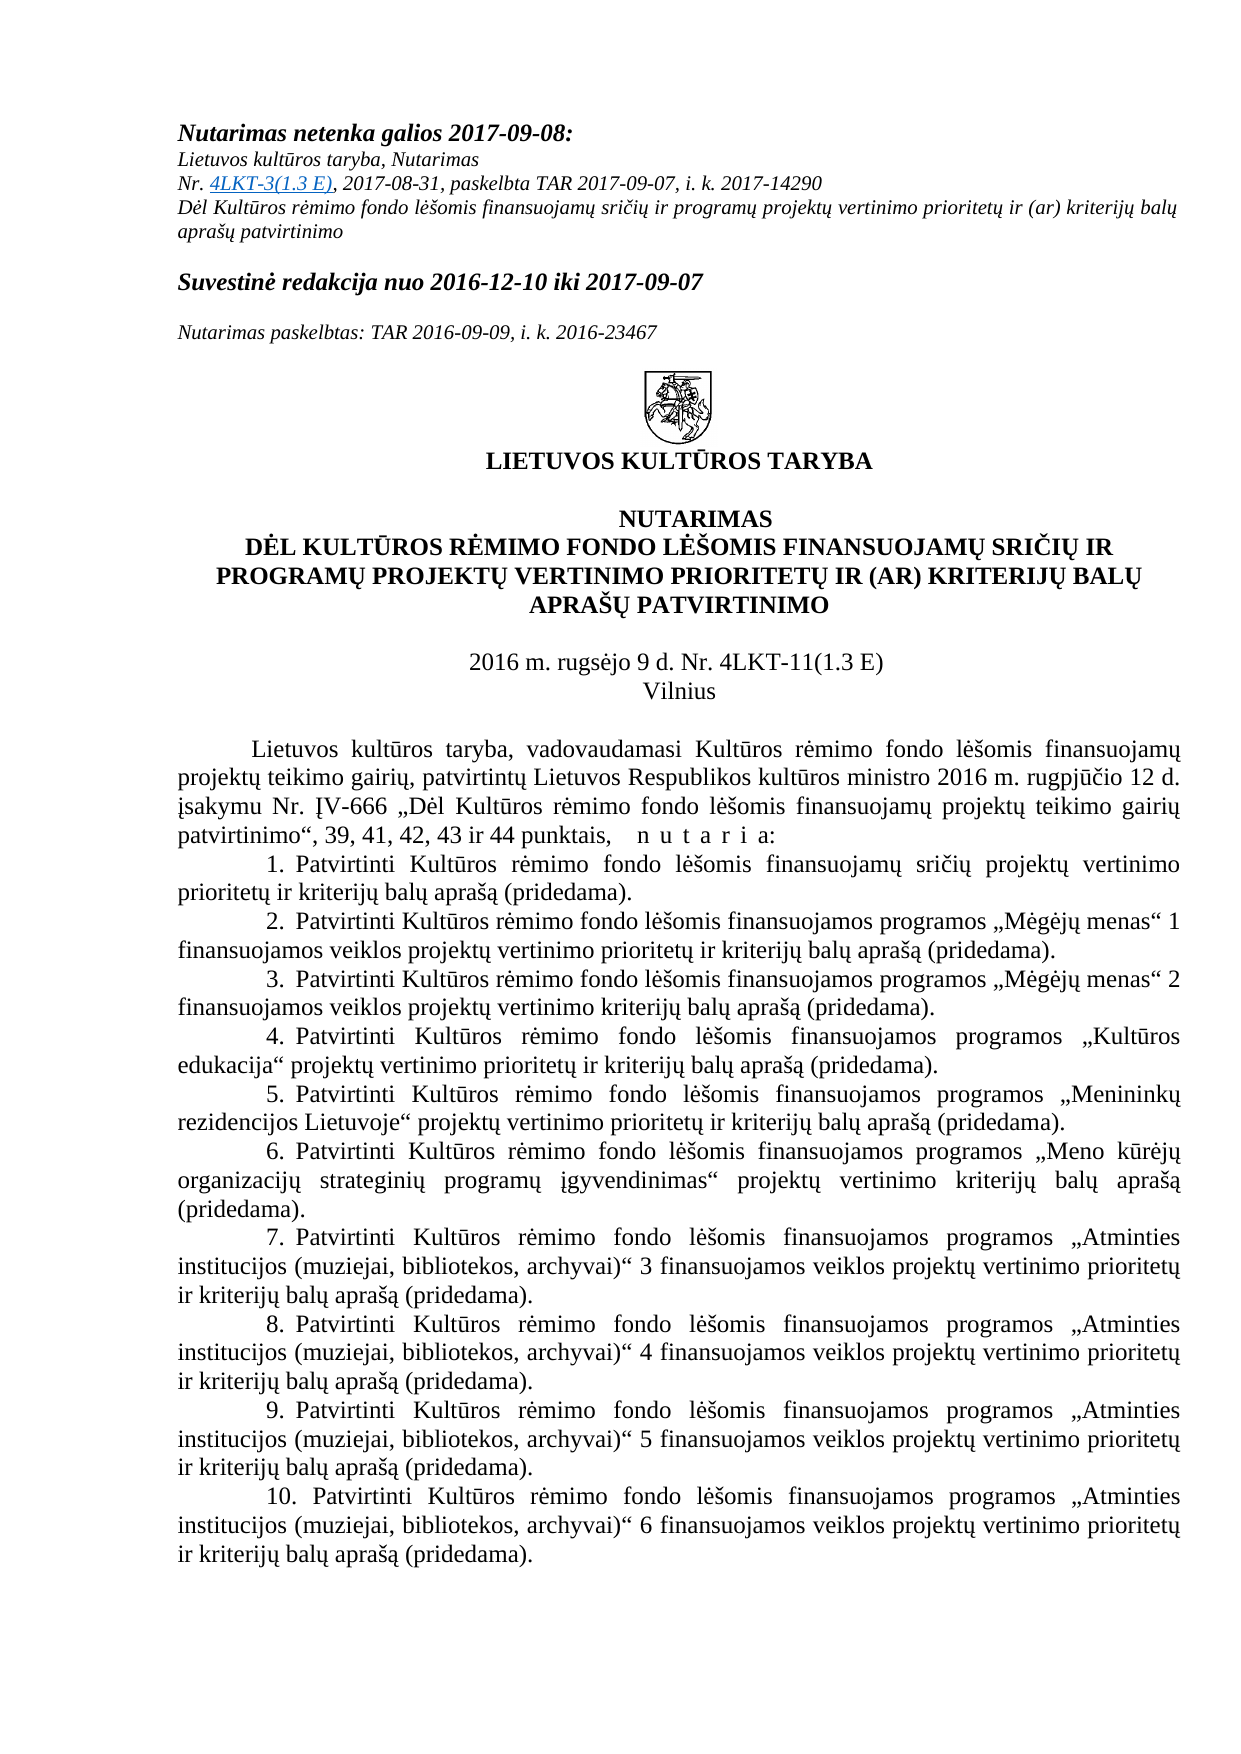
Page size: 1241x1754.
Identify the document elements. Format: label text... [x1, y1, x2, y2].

text 7. Patvirtinti Kultūros rėmimo fondo lėšomis finansuojamos programos „Atminties institucijos (muziejai, bibliotekos, archyvai)“ 3 finansuojamos veiklos projektų vertinimo prioritetų ir kriterijų balų aprašą (pridedama). [177, 1222, 1181, 1309]
text 6. Patvirtinti Kultūros rėmimo fondo lėšomis finansuojamos programos „Meno kūrėjų organizacijų strateginių programų įgyvendinimas“ projektų vertinimo kriterijų balų aprašą (pridedama). [177, 1136, 1181, 1222]
text DĖL KULTŪROS RĖMIMO FONDO LĖŠOMIS FINANSUOJAMŲ SRIČIŲ IR PROGRAMŲ PROJEKTŲ VERTINIMO PRIORITETŲ IR (AR) KRITERIJŲ BALŲ APRAŠŲ PATVIRTINIMO [177, 532, 1181, 619]
text 2. Patvirtinti Kultūros rėmimo fondo lėšomis finansuojamos programos „Mėgėjų menas“ 1 finansuojamos veiklos projektų vertinimo prioritetų ir kriterijų balų aprašą (pridedama). [177, 906, 1181, 964]
text Nr. 4LKT-3(1.3 E), 2017-08-31, paskelbta TAR 2017-09-07, i. k. 2017-14290 [177, 171, 1181, 195]
text Dėl Kultūros rėmimo fondo lėšomis finansuojamų sričių ir programų projektų vertinimo prioritetų ir (ar) kriterijų balų aprašų patvirtinimo [177, 195, 1181, 243]
text LIETUVOS KULTŪROS TARYBA [177, 446, 1181, 475]
text 2016 m. rugsėjo 9 d. Nr. 4LKT-11(1.3 E) [177, 647, 1181, 676]
text Nutarimas netenka galios 2017-09-08: [177, 118, 1181, 147]
text 3. Patvirtinti Kultūros rėmimo fondo lėšomis finansuojamos programos „Mėgėjų menas“ 2 finansuojamos veiklos projektų vertinimo kriterijų balų aprašą (pridedama). [177, 964, 1181, 1021]
text 4. Patvirtinti Kultūros rėmimo fondo lėšomis finansuojamos programos „Kultūros edukacija“ projektų vertinimo prioritetų ir kriterijų balų aprašą (pridedama). [177, 1021, 1181, 1079]
text 10. Patvirtinti Kultūros rėmimo fondo lėšomis finansuojamos programos „Atminties institucijos (muziejai, bibliotekos, archyvai)“ 6 finansuojamos veiklos projektų vertinimo prioritetų ir kriterijų balų aprašą (pridedama). [177, 1481, 1181, 1567]
text 5. Patvirtinti Kultūros rėmimo fondo lėšomis finansuojamos programos „Menininkų rezidencijos Lietuvoje“ projektų vertinimo prioritetų ir kriterijų balų aprašą (pridedama). [177, 1079, 1181, 1136]
text Vilnius [177, 676, 1181, 705]
text Nutarimas paskelbtas: TAR 2016-09-09, i. k. 2016-23467 [177, 320, 1181, 344]
text 9. Patvirtinti Kultūros rėmimo fondo lėšomis finansuojamos programos „Atminties institucijos (muziejai, bibliotekos, archyvai)“ 5 finansuojamos veiklos projektų vertinimo prioritetų ir kriterijų balų aprašą (pridedama). [177, 1395, 1181, 1481]
text Suvestinė redakcija nuo 2016-12-10 iki 2017-09-07 [177, 267, 1181, 296]
text 8. Patvirtinti Kultūros rėmimo fondo lėšomis finansuojamos programos „Atminties institucijos (muziejai, bibliotekos, archyvai)“ 4 finansuojamos veiklos projektų vertinimo prioritetų ir kriterijų balų aprašą (pridedama). [177, 1309, 1181, 1395]
text Lietuvos kultūros taryba, vadovaudamasi Kultūros rėmimo fondo lėšomis finansuojamų projektų teikimo gairių, patvirtintų Lietuvos Respublikos kultūros ministro 2016 m. rugpjūčio 12 d. įsakymu Nr. ĮV-666 „Dėl Kultūros rėmimo fondo lėšomis finansuojamų projektų teikimo gairių patvirtinimo“, 39, 41, 42, 43 ir 44 punktais, nutaria: [177, 734, 1181, 849]
text Lietuvos kultūros taryba, Nutarimas [177, 147, 1181, 171]
text 1. Patvirtinti Kultūros rėmimo fondo lėšomis finansuojamų sričių projektų vertinimo prioritetų ir kriterijų balų aprašą (pridedama). [177, 849, 1181, 906]
text NUTARIMAS [177, 504, 1181, 532]
